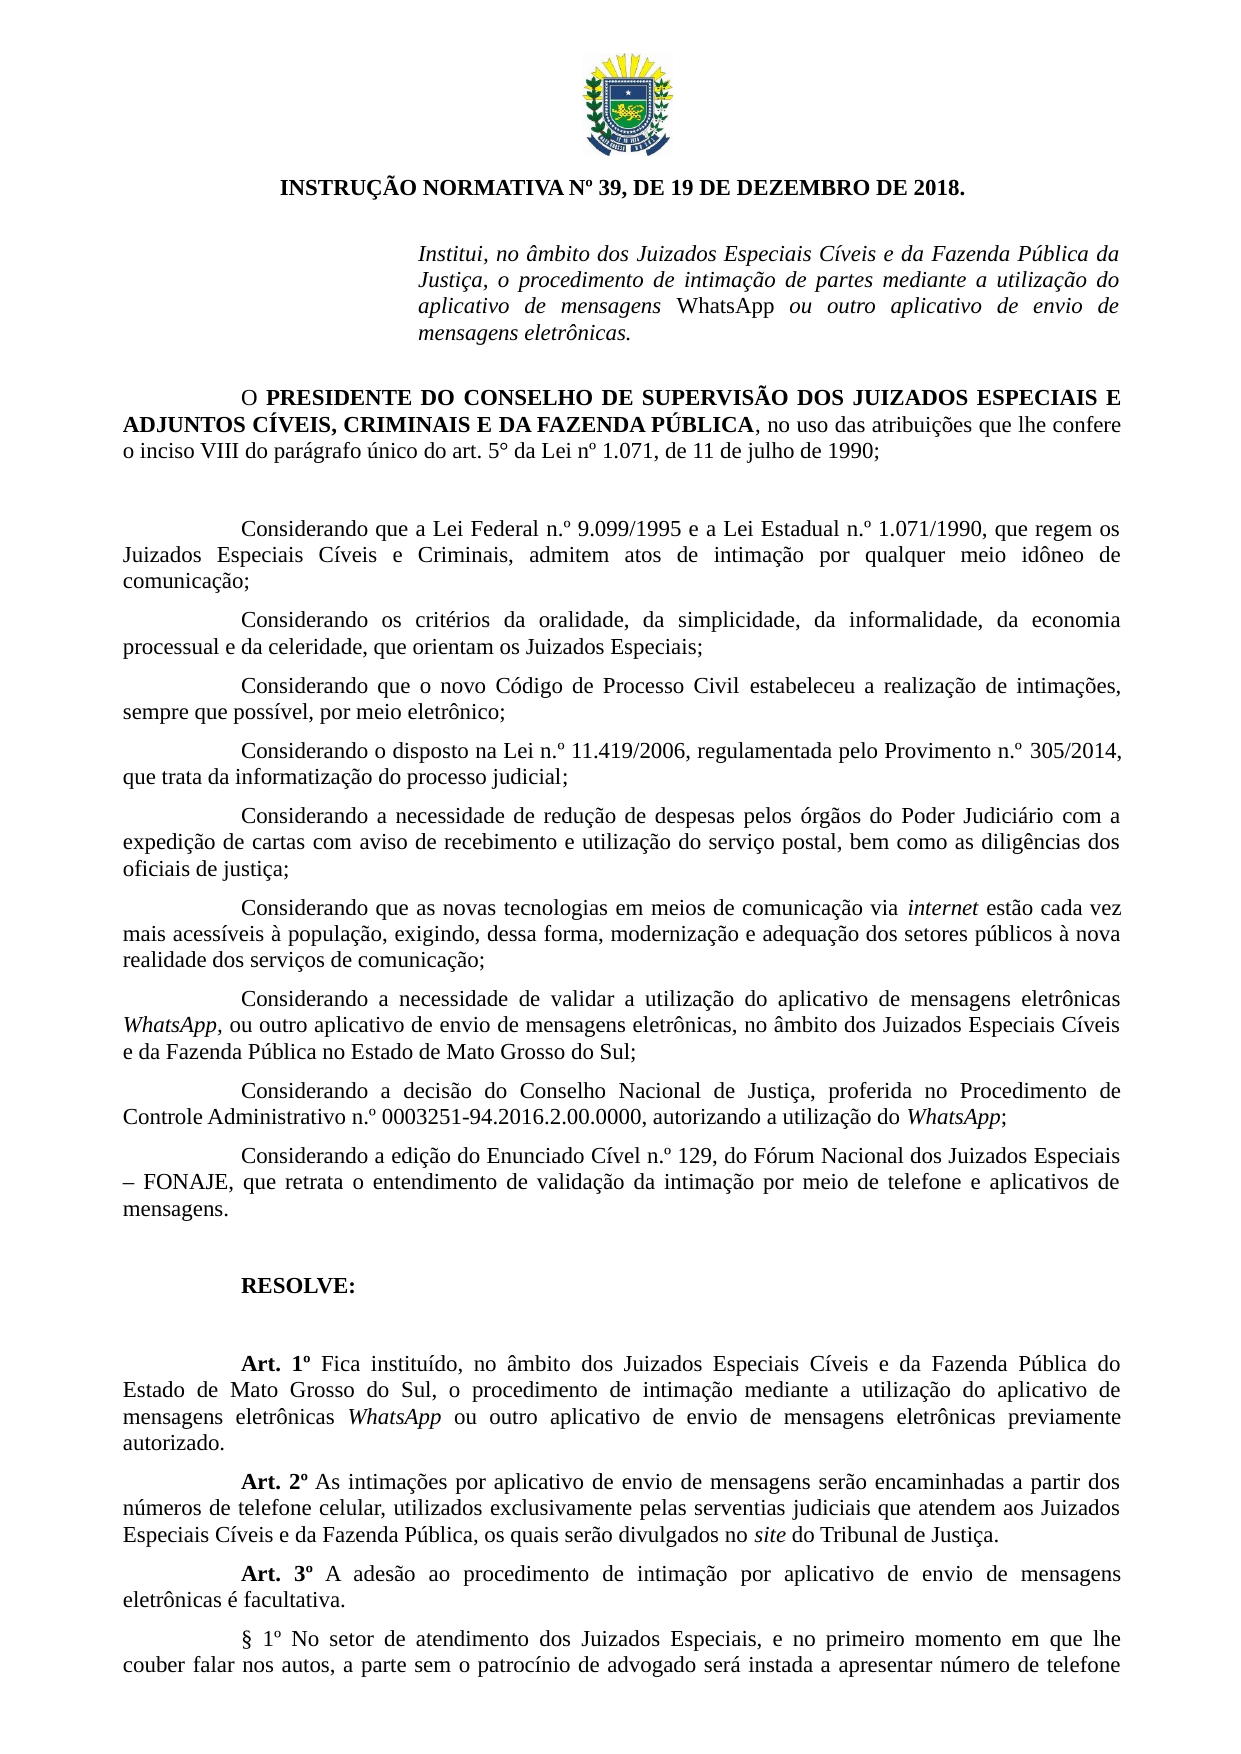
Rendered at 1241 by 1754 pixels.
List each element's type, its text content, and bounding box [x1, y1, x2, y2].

text RESOLVE: [123, 1272, 1122, 1299]
text § 1º No setor de atendimento dos Juizados Especiais, e no primeiro momento em que lhe couber falar nos autos, a parte sem o patrocínio de advogado será instada a apresentar número de telefone [123, 1625, 1122, 1677]
text Considerando a necessidade de validar a utilização do aplicativo de mensagens eletrônicas WhatsApp, ou outro aplicativo de envio de mensagens eletrônicas, no âmbito dos Juizados Especiais Cíveis e da Fazenda Pública no Estado de Mato Grosso do Sul; [123, 985, 1122, 1064]
text O PRESIDENTE DO CONSELHO DE SUPERVISÃO DOS JUIZADOS ESPECIAIS E ADJUNTOS CÍVEIS, CRIMINAIS E DA FAZENDA PÚBLICA, no uso das atribuições que lhe confere o inciso VIII do parágrafo único do art. 5° da Lei nº 1.071, de 11 de julho de 1990; [123, 384, 1122, 463]
text Art. 2º As intimações por aplicativo de envio de mensagens serão encaminhadas a partir dos números de telefone celular, utilizados exclusivamente pelas serventias judiciais que atendem aos Juizados Especiais Cíveis e da Fazenda Pública, os quais serão divulgados no site do Tribunal de Justiça. [123, 1468, 1122, 1547]
text Considerando que o novo Código de Processo Civil estabeleceu a realização de intimações, sempre que possível, por meio eletrônico; [123, 672, 1122, 724]
text Considerando a necessidade de redução de despesas pelos órgãos do Poder Judiciário com a expedição de cartas com aviso de recebimento e utilização do serviço postal, bem como as diligências dos oficiais de justiça; [123, 802, 1122, 881]
text Institui, no âmbito dos Juizados Especiais Cíveis e da Fazenda Pública da Justiça, o procedimento de intimação de partes mediante a utilização do aplicativo de mensagens WhatsApp ou outro aplicativo de envio de mensagens eletrônicas. [418, 213, 1122, 345]
text Art. 1º Fica instituído, no âmbito dos Juizados Especiais Cíveis e da Fazenda Pública do Estado de Mato Grosso do Sul, o procedimento de intimação mediante a utilização do aplicativo de mensagens eletrônicas WhatsApp ou outro aplicativo de envio de mensagens eletrônicas previamente autorizado. [123, 1350, 1122, 1456]
text Considerando a decisão do Conselho Nacional de Justiça, proferida no Procedimento de Controle Administrativo n.º 0003251-94.2016.2.00.0000, autorizando a utilização do WhatsApp; [123, 1077, 1122, 1129]
text Considerando a edição do Enunciado Cível n.º 129, do Fórum Nacional dos Juizados Especiais – FONAJE, que retrata o entendimento de validação da intimação por meio de telefone e aplicativos de mensagens. [123, 1142, 1122, 1221]
text Considerando o disposto na Lei n.º 11.419/2006, regulamentada pelo Provimento n.º 305/2014, que trata da informatização do processo judicial; [123, 737, 1122, 789]
text Considerando que a Lei Federal n.º 9.099/1995 e a Lei Estadual n.º 1.071/1990, que regem os Juizados Especiais Cíveis e Criminais, admitem atos de intimação por qualquer meio idôneo de comunicação; [123, 515, 1122, 594]
text Considerando que as novas tecnologias em meios de comunicação via internet estão cada vez mais acessíveis à população, exigindo, dessa forma, modernização e adequação dos setores públicos à nova realidade dos serviços de comunicação; [123, 894, 1122, 973]
text INSTRUÇÃO NORMATIVA Nº 39, DE 19 DE DEZEMBRO DE 2018. [123, 174, 1122, 200]
text Art. 3º A adesão ao procedimento de intimação por aplicativo de envio de mensagens eletrônicas é facultativa. [123, 1559, 1122, 1612]
text Considerando os critérios da oralidade, da simplicidade, da informalidade, da economia processual e da celeridade, que orientam os Juizados Especiais; [123, 606, 1122, 659]
